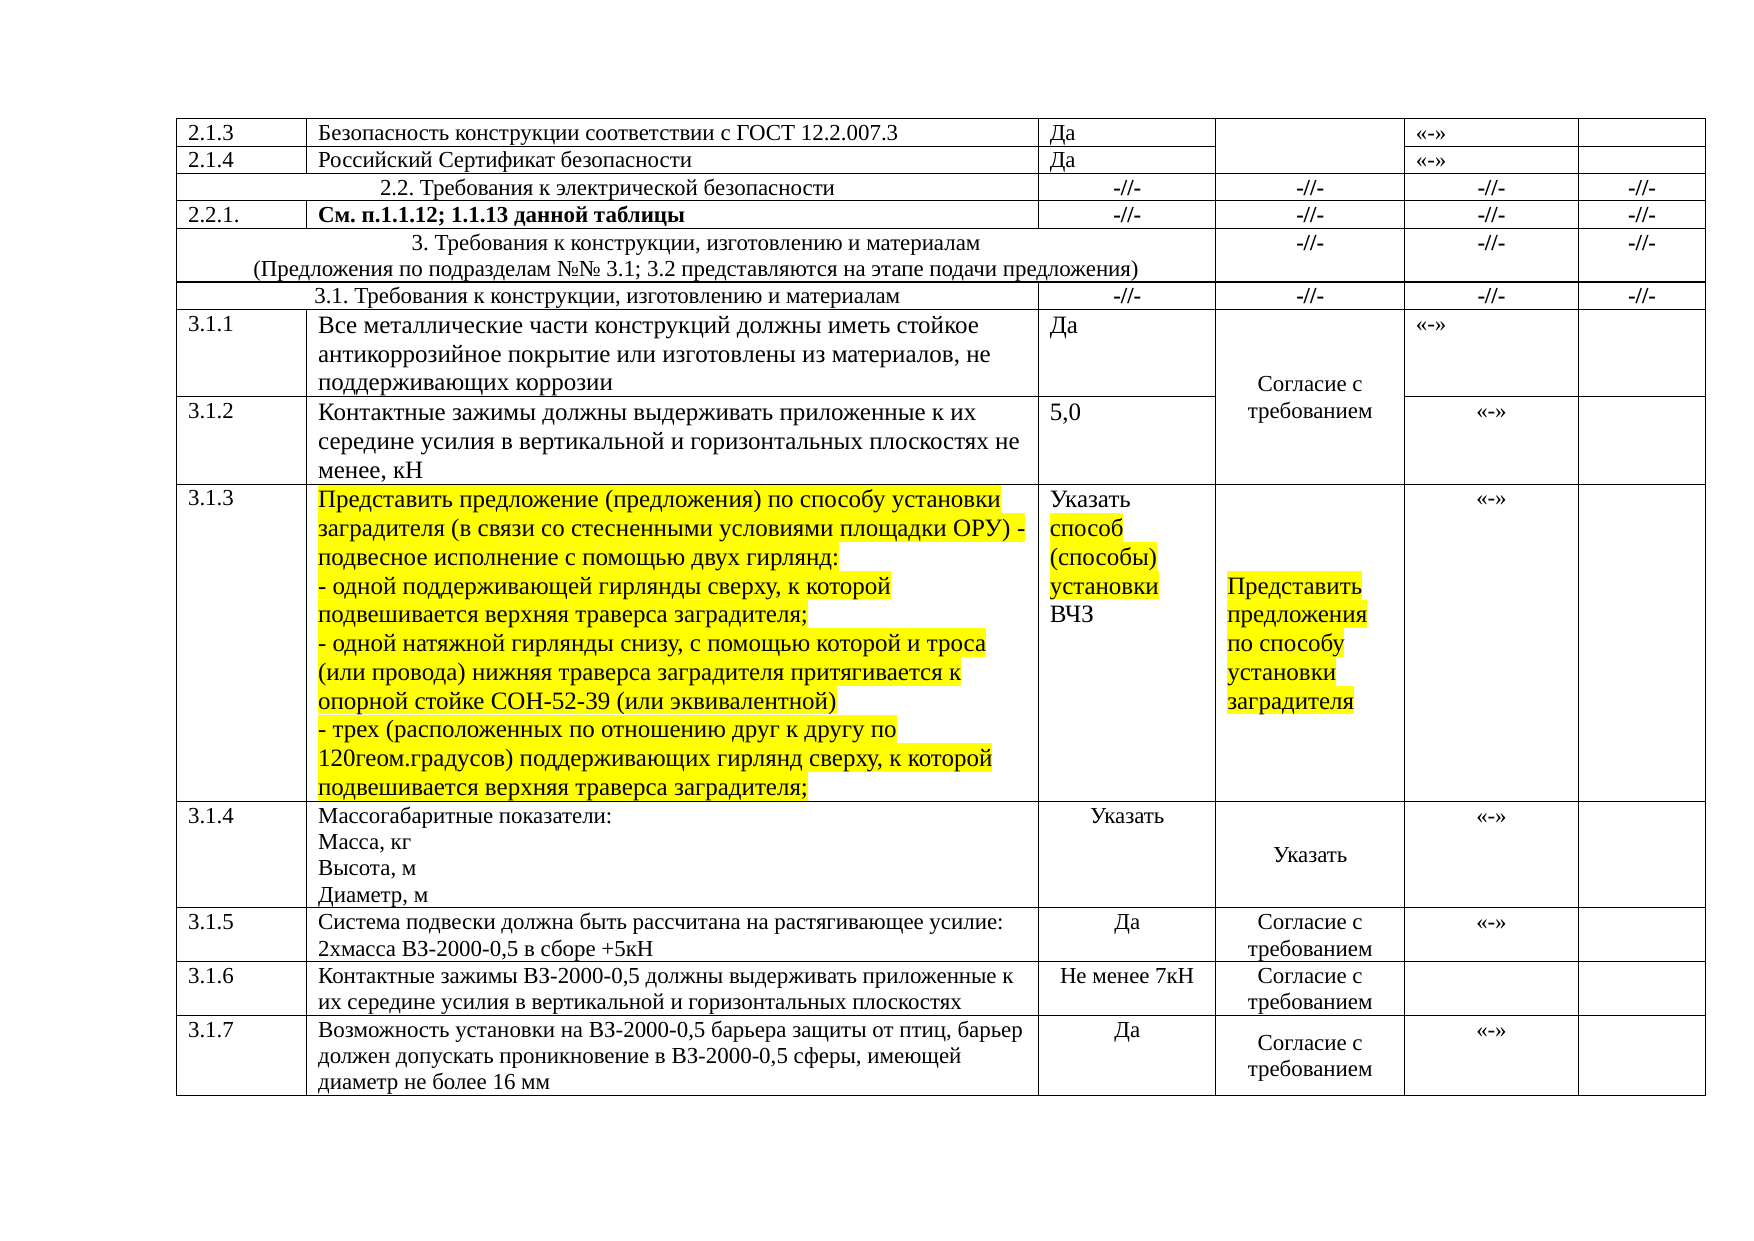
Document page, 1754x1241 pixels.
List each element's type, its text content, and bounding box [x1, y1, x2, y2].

table_cell [1579, 119, 1705, 146]
table_cell Контактные зажимы ВЗ-2000-0,5 должны выдерживать приложенные к их середине усилия в вертикальной и горизонтальных плоскостях [307, 962, 1038, 1015]
table_cell Все металлические части конструкций должны иметь стойкое антикоррозийное покрытие или изготов­лены из материалов, не поддерживающих коррозии [307, 310, 1038, 396]
table_cell «-» [1405, 908, 1578, 961]
table_cell «-» [1405, 1016, 1578, 1095]
table_cell «-» [1405, 397, 1578, 483]
table_cell -//- [1216, 283, 1404, 309]
table_cell 2.2.1. [177, 201, 306, 228]
table_cell -//- [1216, 174, 1404, 200]
table_cell Указать [1216, 802, 1404, 907]
table_cell -//- [1039, 201, 1215, 228]
table_cell [1579, 147, 1705, 173]
table_cell 2.1.3 [177, 119, 306, 146]
table_cell -//- [1039, 174, 1215, 200]
table_cell Массогабаритные показатели: Масса, кг Высота, м Диаметр, м [307, 802, 1038, 907]
table_cell Представить предложение (предложения) по способу установки заградителя (в связи со стесненными условиями площадки ОРУ) - подвесное исполнение с помощью двух гирлянд: - одной поддерживающей гирлянды сверху, к которой подвешивается верхняя траверса заградителя; - одной натяжной гирлянды снизу, с помощью которой и троса (или провода) нижняя траверса заградителя притягивается к опорной стойке СОН-52-39 (или эквивалентной) - трех (расположенных по отношению друг к другу по 120геом.градусов) поддерживающих гирлянд сверху, к которой подвешивается верхняя траверса заградителя; [307, 485, 1038, 801]
table_cell Согласие с требованием [1216, 1016, 1404, 1095]
table_cell См. п.1.1.12; 1.1.13 данной таблицы [307, 201, 1038, 228]
table_cell 5,0 [1039, 397, 1215, 483]
table_cell -//- [1579, 201, 1705, 228]
table_cell Представить предложения по способу установки заградителя [1216, 485, 1404, 801]
table_cell Российский Сертификат безопасности [307, 147, 1038, 173]
table_cell -//- [1579, 229, 1705, 281]
table_cell Контактные зажимы должны выдерживать приложенные к их середине усилия в вертикальной и горизонтальных плоскостях не менее, кН [307, 397, 1038, 483]
table_cell [1579, 908, 1705, 961]
table_cell Возможность установки на ВЗ-2000-0,5 барьера защиты от птиц, барьер должен допускать проникновение в ВЗ-2000-0,5 сферы, имеющей диаметр не более 16 мм [307, 1016, 1038, 1095]
table_cell -//- [1405, 283, 1578, 309]
table_cell [1405, 962, 1578, 1015]
table_cell 3.1.6 [177, 962, 306, 1015]
table_cell Согласие с требованием [1216, 908, 1404, 961]
table_cell [1579, 1016, 1705, 1095]
table_cell -//- [1216, 201, 1404, 228]
table_cell 3.1.3 [177, 485, 306, 801]
table_cell 3.1.2 [177, 397, 306, 483]
table_cell Указать [1039, 802, 1215, 907]
table_cell [1579, 397, 1705, 483]
table_cell 3.1.5 [177, 908, 306, 961]
table_cell [1579, 802, 1705, 907]
table_cell «-» [1405, 485, 1578, 801]
table_cell -//- [1216, 229, 1404, 281]
table_cell Да [1039, 310, 1215, 396]
table_cell -//- [1405, 174, 1578, 200]
table_cell Да [1039, 908, 1215, 961]
table_cell 3.1.1 [177, 310, 306, 396]
table_cell Согласие с требованием [1216, 310, 1404, 483]
table_cell -//- [1405, 201, 1578, 228]
table_cell 2.1.4 [177, 147, 306, 173]
table_cell -//- [1405, 229, 1578, 281]
table_cell 3.1.4 [177, 802, 306, 907]
table_cell [1579, 310, 1705, 396]
table_cell -//- [1039, 283, 1215, 309]
table_cell Да [1039, 1016, 1215, 1095]
table_cell Безопасность конструкции соответствии с ГОСТ 12.2.007.3 [307, 119, 1038, 146]
table_cell Указать способ (способы) установки ВЧЗ [1039, 485, 1215, 801]
table_cell [1579, 485, 1705, 801]
table_cell «-» [1405, 119, 1578, 146]
table_cell «-» [1405, 310, 1578, 396]
table_cell Да [1039, 119, 1215, 146]
table_cell Да [1039, 147, 1215, 173]
table_cell Не менее 7кН [1039, 962, 1215, 1015]
table_cell -//- [1579, 174, 1705, 200]
table_cell [1579, 962, 1705, 1015]
table_cell Система подвески должна быть рассчитана на растягивающее усилие: 2хмасса ВЗ-2000-0,5 в сборе +5кН [307, 908, 1038, 961]
table_cell Согласие с требованием [1216, 962, 1404, 1015]
table_cell 2.2. Требования к электрической безопасности [177, 174, 1038, 200]
table_cell 3. Требования к конструкции, изготовлению и материалам (Предложения по подразделам №№ 3.1; 3.2 представляются на этапе подачи предложения) [177, 229, 1215, 281]
table_cell 3.1.7 [177, 1016, 306, 1095]
table_cell 3.1. Требования к конструкции, изготовлению и материалам [177, 283, 1038, 309]
table_cell «-» [1405, 147, 1578, 173]
table_cell «-» [1405, 802, 1578, 907]
table_cell -//- [1579, 283, 1705, 309]
